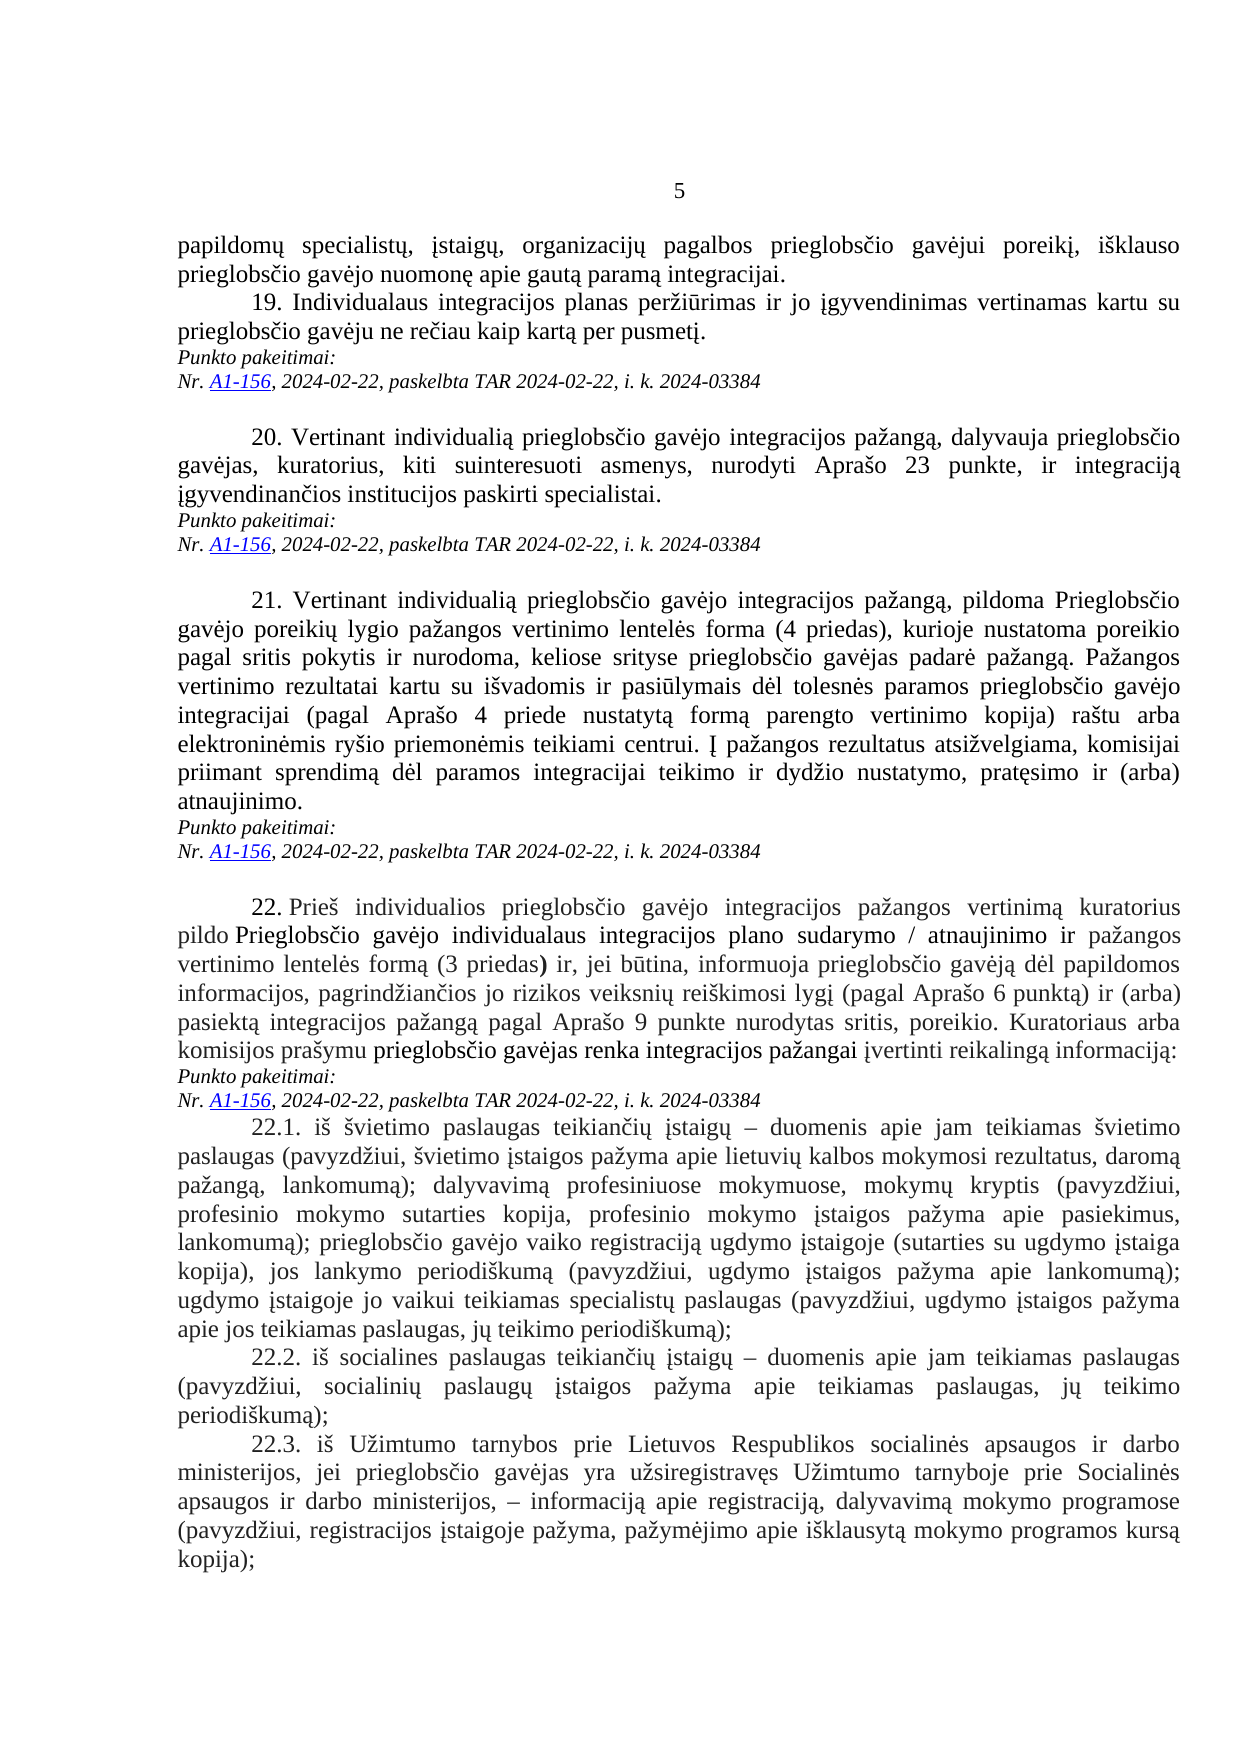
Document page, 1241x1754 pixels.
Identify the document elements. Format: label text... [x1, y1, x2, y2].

text 19. Individualaus integracijos planas peržiūrimas ir jo įgyvendinimas vertinamas kartu su prieglobsčio gavėju ne rečiau kaip kartą per pusmetį. [177, 287, 1181, 345]
text 20. Vertinant individualią prieglobsčio gavėjo integracijos pažangą, dalyvauja prieglobsčio gavėjas, kuratorius, kiti suinteresuoti asmenys, nurodyti Aprašo 23 punkte, ir integraciją įgyvendinančios institucijos paskirti specialistai. [177, 422, 1181, 508]
text Punkto pakeitimai: [177, 1064, 1181, 1088]
text Punkto pakeitimai: [177, 508, 1181, 532]
text 22.3. iš Užimtumo tarnybos prie Lietuvos Respublikos socialinės apsaugos ir darbo ministerijos, jei prieglobsčio gavėjas yra užsiregistravęs Užimtumo tarnyboje prie Socialinės apsaugos ir darbo ministerijos, – informaciją apie registraciją, dalyvavimą mokymo programose (pavyzdžiui, registracijos įstaigoje pažyma, pažymėjimo apie išklausytą mokymo programos kursą kopija); [177, 1429, 1181, 1572]
text Nr. A1-156, 2024-02-22, paskelbta TAR 2024-02-22, i. k. 2024-03384 [177, 839, 1181, 863]
text 21. Vertinant individualią prieglobsčio gavėjo integracijos pažangą, pildoma Prieglobsčio gavėjo poreikių lygio pažangos vertinimo lentelės forma (4 priedas), kurioje nustatoma poreikio pagal sritis pokytis ir nurodoma, keliose srityse prieglobsčio gavėjas padarė pažangą. Pažangos vertinimo rezultatai kartu su išvadomis ir pasiūlymais dėl tolesnės paramos prieglobsčio gavėjo integracijai (pagal Aprašo 4 priede nustatytą formą parengto vertinimo kopija) raštu arba elektroninėmis ryšio priemonėmis teikiami centrui. Į pažangos rezultatus atsižvelgiama, komisijai priimant sprendimą dėl paramos integracijai teikimo ir dydžio nustatymo, pratęsimo ir (arba) atnaujinimo. [177, 585, 1181, 815]
text Nr. A1-156, 2024-02-22, paskelbta TAR 2024-02-22, i. k. 2024-03384 [177, 369, 1181, 393]
text Punkto pakeitimai: [177, 815, 1181, 839]
text Punkto pakeitimai: [177, 345, 1181, 369]
text 22.1. iš švietimo paslaugas teikiančių įstaigų – duomenis apie jam teikiamas švietimo paslaugas (pavyzdžiui, švietimo įstaigos pažyma apie lietuvių kalbos mokymosi rezultatus, daromą pažangą, lankomumą); dalyvavimą profesiniuose mokymuose, mokymų kryptis (pavyzdžiui, profesinio mokymo sutarties kopija, profesinio mokymo įstaigos pažyma apie pasiekimus, lankomumą); prieglobsčio gavėjo vaiko registraciją ugdymo įstaigoje (sutarties su ugdymo įstaiga kopija), jos lankymo periodiškumą (pavyzdžiui, ugdymo įstaigos pažyma apie lankomumą); ugdymo įstaigoje jo vaikui teikiamas specialistų paslaugas (pavyzdžiui, ugdymo įstaigos pažyma apie jos teikiamas paslaugas, jų teikimo periodiškumą); [177, 1112, 1181, 1342]
text Nr. A1-156, 2024-02-22, paskelbta TAR 2024-02-22, i. k. 2024-03384 [177, 532, 1181, 556]
text 22. Prieš individualios prieglobsčio gavėjo integracijos pažangos vertinimą kuratorius pildo Prieglobsčio gavėjo individualaus integracijos plano sudarymo / atnaujinimo ir pažangos vertinimo lentelės formą (3 priedas) ir, jei būtina, informuoja prieglobsčio gavėją dėl papildomos informacijos, pagrindžiančios jo rizikos veiksnių reiškimosi lygį (pagal Aprašo 6 punktą) ir (arba) pasiektą integracijos pažangą pagal Aprašo 9 punkte nurodytas sritis, poreikio. Kuratoriaus arba komisijos prašymu prieglobsčio gavėjas renka integracijos pažangai įvertinti reikalingą informaciją: [177, 892, 1181, 1064]
text 22.2. iš socialines paslaugas teikiančių įstaigų – duomenis apie jam teikiamas paslaugas (pavyzdžiui, socialinių paslaugų įstaigos pažyma apie teikiamas paslaugas, jų teikimo periodiškumą); [177, 1342, 1181, 1429]
text Nr. A1-156, 2024-02-22, paskelbta TAR 2024-02-22, i. k. 2024-03384 [177, 1088, 1181, 1112]
text papildomų specialistų, įstaigų, organizacijų pagalbos prieglobsčio gavėjui poreikį, išklauso prieglobsčio gavėjo nuomonę apie gautą paramą integracijai. [177, 230, 1181, 287]
